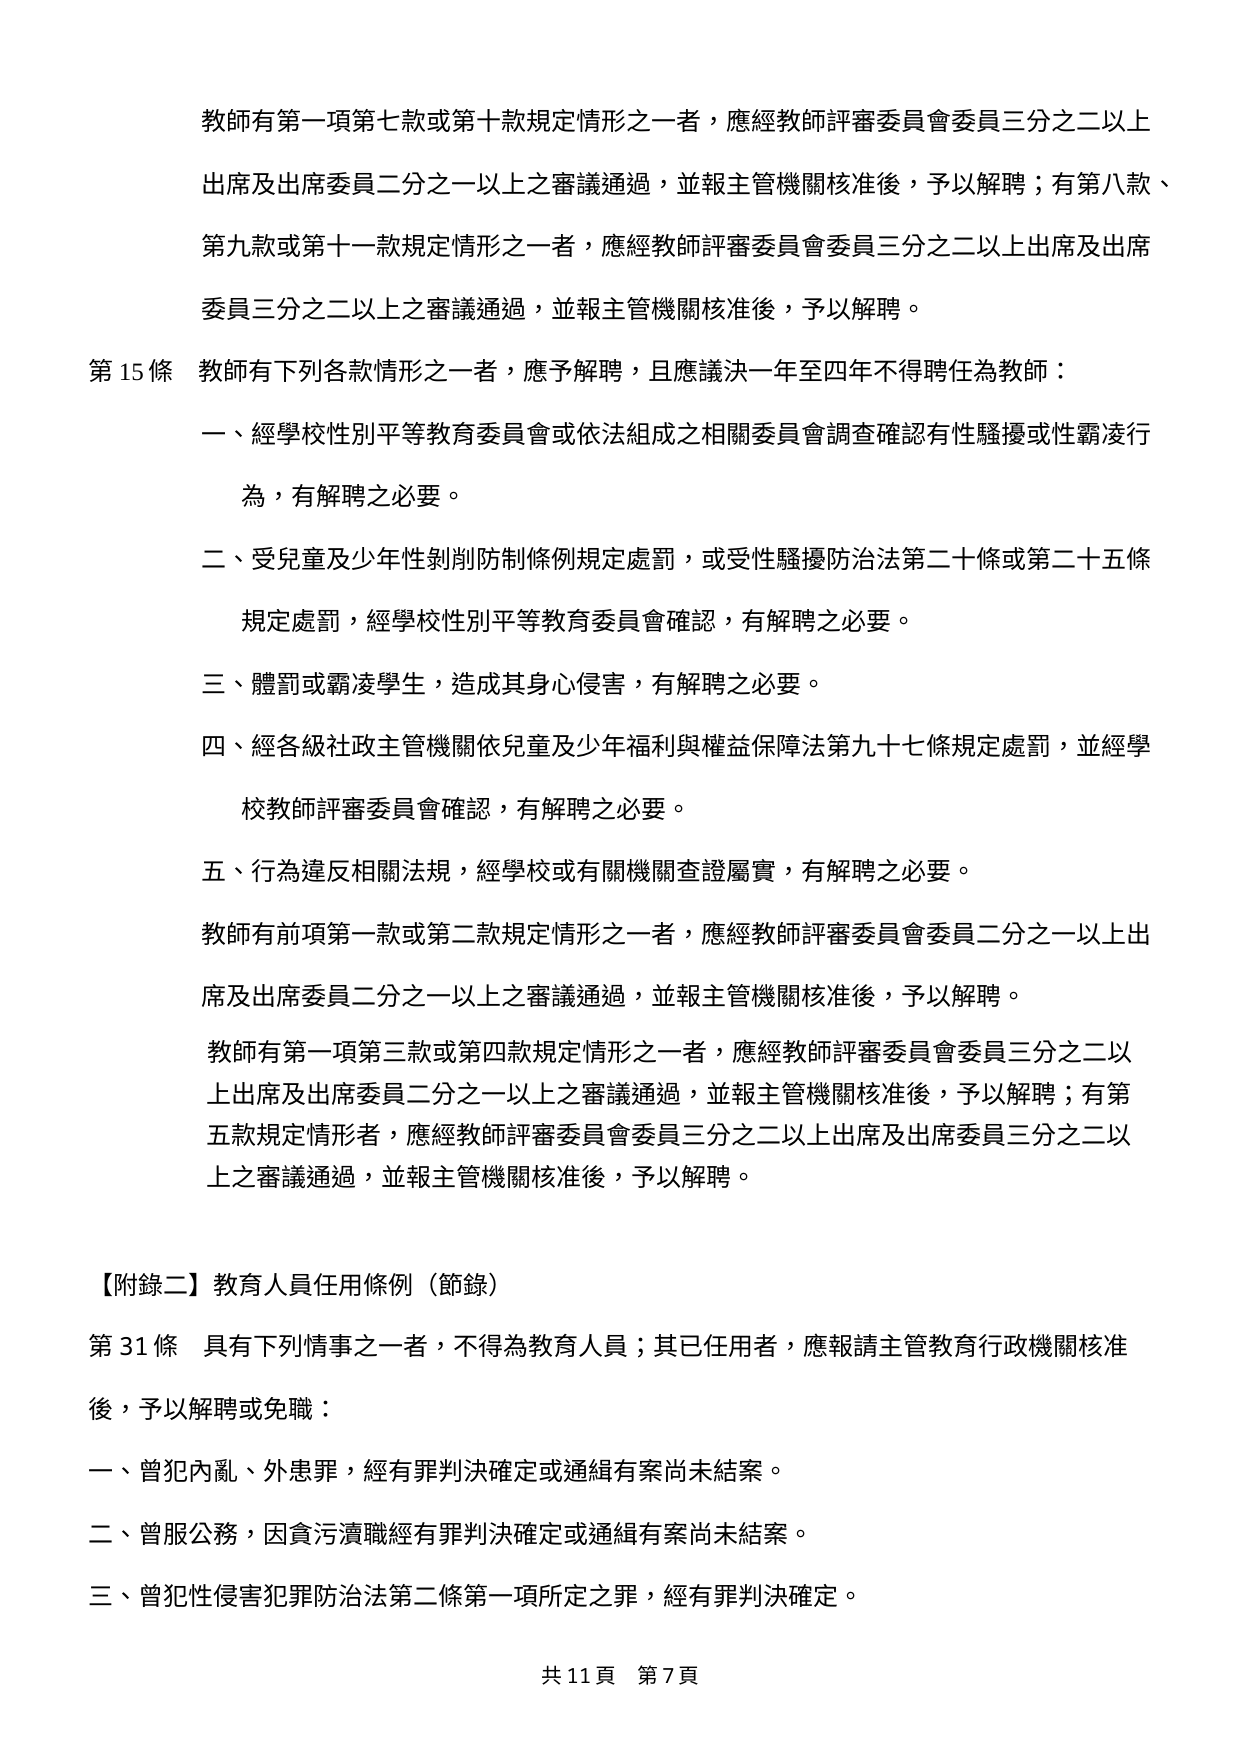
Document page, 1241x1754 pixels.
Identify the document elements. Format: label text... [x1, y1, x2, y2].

text 教師有前項第一款或第二款規定情形之一者，應經教師評審委員會委員二分之一以上出席及出席委員二分之一以上之審議通過，並報主管機關核准後，予以解聘。 [201, 891, 1152, 1016]
text 第15條 教師有下列各款情形之一者，應予解聘，且應議決一年至四年不得聘任為教師： [89, 328, 1152, 391]
text 四、經各級社政主管機關依兒童及少年福利與權益保障法第九十七條規定處罰，並經學校教師評審委員會確認，有解聘之必要。 [201, 703, 1152, 828]
text 教師有第一項第七款或第十款規定情形之一者，應經教師評審委員會委員三分之二以上出席及出席委員二分之一以上之審議通過，並報主管機關核准後，予以解聘；有第八款、第九款或第十一款規定情形之一者，應經教師評審委員會委員三分之二以上出席及出席委員三分之二以上之審議通過，並報主管機關核准後，予以解聘。 [201, 78, 1152, 328]
text 一、曾犯內亂、外患罪，經有罪判決確定或通緝有案尚未結案。 [89, 1428, 1152, 1491]
text 【附錄二】教育人員任用條例（節錄） [89, 1261, 1152, 1303]
text 第31條 具有下列情事之一者，不得為教育人員；其已任用者，應報請主管教育行政機關核准後，予以解聘或免職： [89, 1303, 1152, 1428]
text 五、行為違反相關法規，經學校或有關機關查證屬實，有解聘之必要。 [201, 828, 1152, 891]
text 一、經學校性別平等教育委員會或依法組成之相關委員會調查確認有性騷擾或性霸凌行為，有解聘之必要。 [201, 391, 1152, 516]
text 三、曾犯性侵害犯罪防治法第二條第一項所定之罪，經有罪判決確定。 [89, 1553, 1152, 1616]
text 三、體罰或霸凌學生，造成其身心侵害，有解聘之必要。 [201, 641, 1152, 703]
text 二、受兒童及少年性剝削防制條例規定處罰，或受性騷擾防治法第二十條或第二十五條規定處罰，經學校性別平等教育委員會確認，有解聘之必要。 [201, 516, 1152, 641]
text 教師有第一項第三款或第四款規定情形之一者，應經教師評審委員會委員三分之二以上出席及出席委員二分之一以上之審議通過，並報主管機關核准後，予以解聘；有第五款規定情形者，應經教師評審委員會委員三分之二以上出席及出席委員三分之二以上之審議通過，並報主管機關核准後，予以解聘。 [207, 1028, 1152, 1195]
text 二、曾服公務，因貪污瀆職經有罪判決確定或通緝有案尚未結案。 [89, 1491, 1152, 1553]
